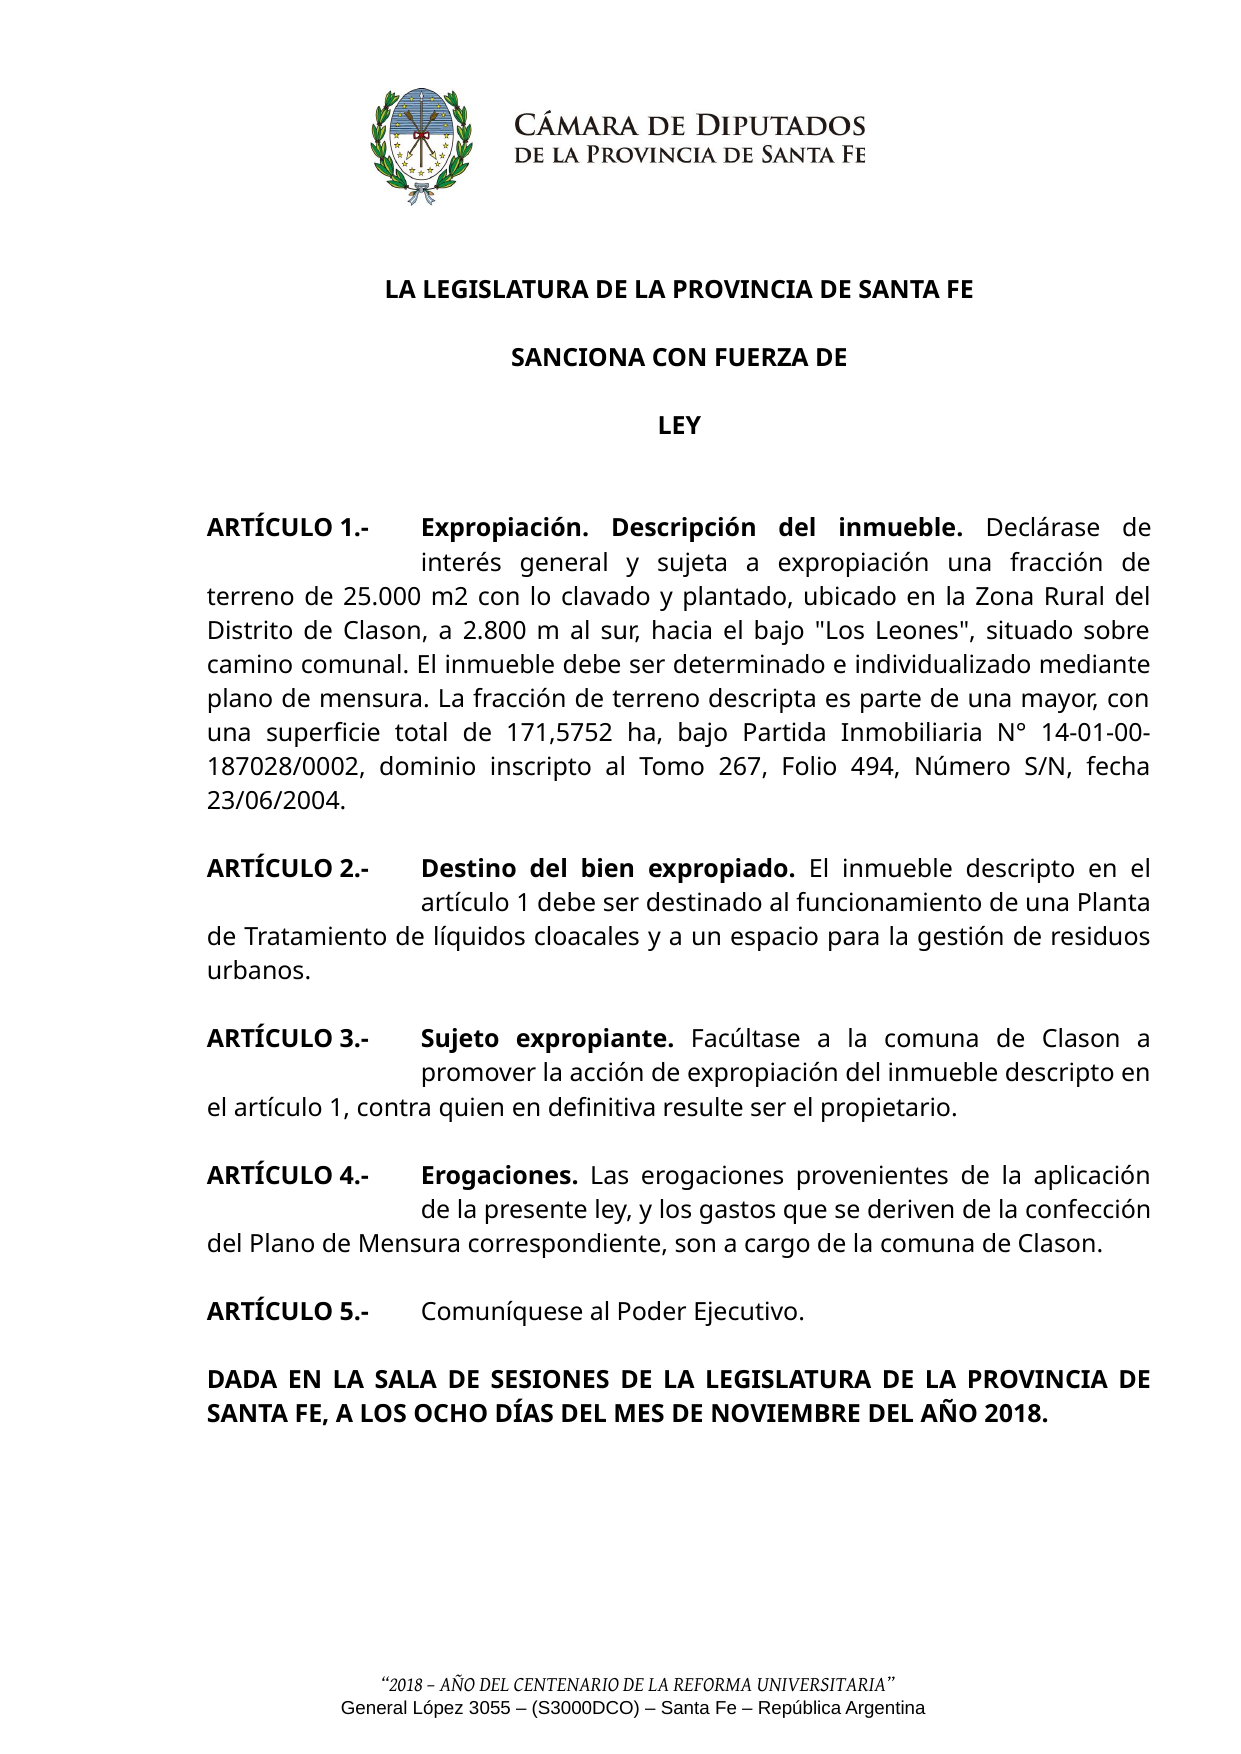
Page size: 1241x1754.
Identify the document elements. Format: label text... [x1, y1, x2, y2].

text LEY [207, 408, 1152, 442]
text Expropiación. Descripción del inmueble. Declárase de interés general y sujeta a expropiación una fracción de terreno de 25.000 m2 con lo clavado y plantado, ubicado en la Zona Rural del Distrito de Clason, a 2.800 m al sur, hacia el bajo "Los Leones", situado sobre camino comunal. El inmueble debe ser determinado e individualizado mediante plano de mensura. La fracción de terreno descripta es parte de una mayor, con una superficie total de 171,5752 ha, bajo Partida Inmobiliaria N° 14-01-00-187028/0002, dominio inscripto al Tomo 267, Folio 494, Número S/N, fecha 23/06/2004. [207, 510, 1152, 817]
picture [370, 88, 866, 210]
text DADA EN LA SALA DE SESIONES DE LA LEGISLATURA DE LA PROVINCIA DE SANTA FE, A LOS OCHO DÍAS DEL MES DE NOVIEMBRE DEL AÑO 2018. [207, 1362, 1152, 1430]
text Comuníquese al Poder Ejecutivo. [207, 1293, 1152, 1328]
table_header ARTÍCULO 5.- [207, 1294, 421, 1344]
text Destino del bien expropiado. El inmueble descripto en el artículo 1 debe ser destinado al funcionamiento de una Planta de Tratamiento de líquidos cloacales y a un espacio para la gestión de residuos urbanos. [207, 851, 1152, 987]
text Sujeto expropiante. Facúltase a la comuna de Clason a promover la acción de expropiación del inmueble descripto en el artículo 1, contra quien en definitiva resulte ser el propietario. [207, 1021, 1152, 1123]
text Erogaciones. Las erogaciones provenientes de la aplicación de la presente ley, y los gastos que se deriven de la confección del Plano de Mensura correspondiente, son a cargo de la comuna de Clason. [207, 1157, 1152, 1259]
table_header ARTÍCULO 2.- [207, 851, 421, 901]
table_header ARTÍCULO 1.- [207, 510, 421, 560]
table_header ARTÍCULO 3.- [207, 1021, 421, 1071]
text SANCIONA CON FUERZA DE [207, 340, 1152, 374]
text LA LEGISLATURA DE LA PROVINCIA DE SANTA FE [207, 272, 1152, 306]
table_header ARTÍCULO 4.- [207, 1157, 421, 1208]
